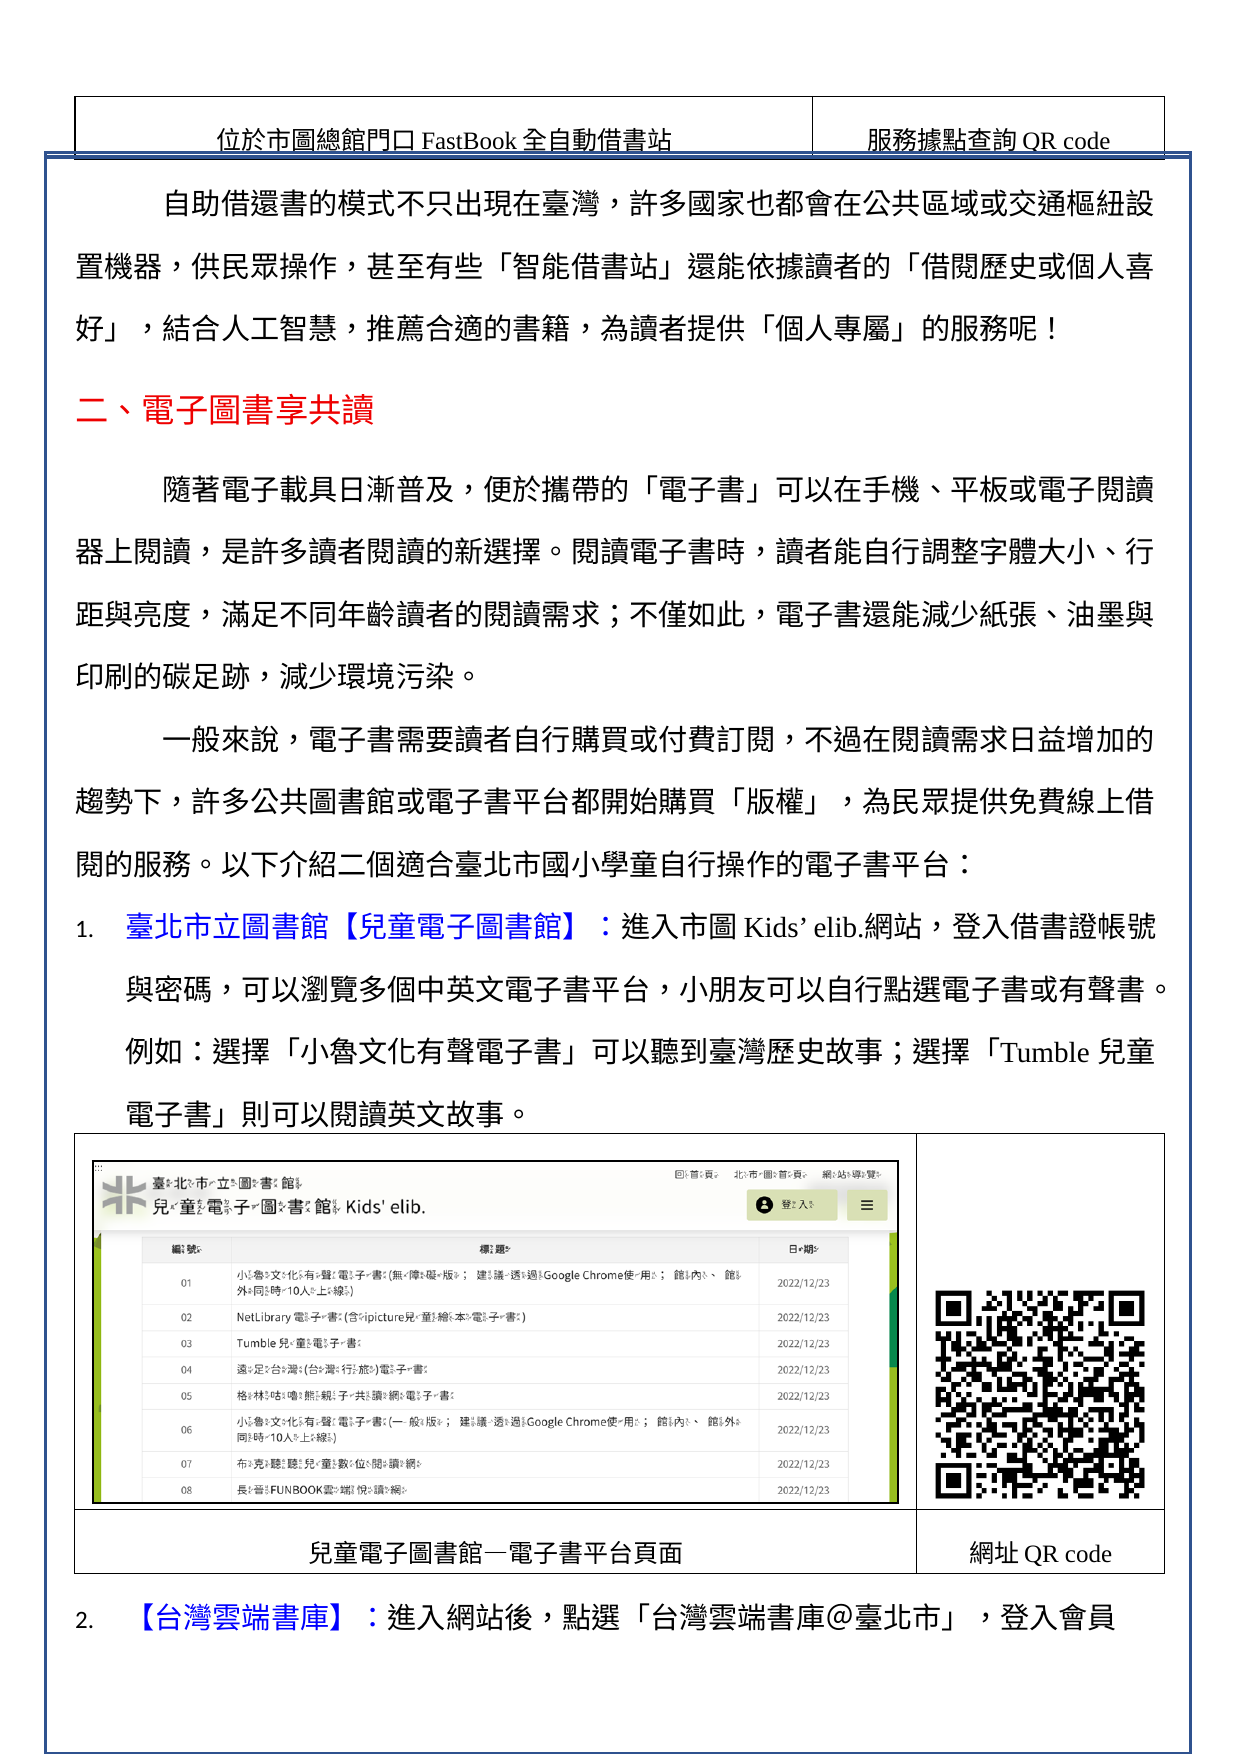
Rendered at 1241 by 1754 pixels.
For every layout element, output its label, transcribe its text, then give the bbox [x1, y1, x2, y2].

table_cell 網址QR code [917, 1510, 1164, 1573]
text 二、電子圖書享共讀 [75, 367, 1165, 429]
table_header [917, 1134, 1164, 1509]
table_cell 兒童電子圖書館—電子書平台頁面 [75, 1510, 916, 1573]
list 【台灣雲端書庫】：進入網站後，點選「台灣雲端書庫＠臺北市」，登入會員（使用臺北市立圖書館借書證帳號與密碼登入），即可免費借閱線上六萬多本電子書，每本書可借閱14天，不受借閱本數限制，可以提供「多人同時閱讀」。雲端書庫除了提供多元的電子書（繪本、童話、兒童小說、青少年文學、自然科學、字辭典……等），也可以閱讀電子雜誌（康軒學習雜誌、少年牛頓……等），相當便利。 [75, 1574, 1165, 1636]
text 自助借還書的模式不只出現在臺灣，許多國家也都會在公共區域或交通樞紐設置機器，供民眾操作，甚至有些「智能借書站」還能依據讀者的「借閱歷史或個人喜好」，結合人工智慧，推薦合適的書籍，為讀者提供「個人專屬」的服務呢！ [75, 160, 1165, 348]
table_header [75, 1134, 916, 1509]
list 臺北市立圖書館【兒童電子圖書館】：進入市圖Kids’ elib.網站，登入借書證帳號與密碼，可以瀏覽多個中英文電子書平台，小朋友可以自行點選電子書或有聲書。例如：選擇「小魯文化有聲電子書」可以聽到臺灣歷史故事；選擇「Tumble 兒童電子書」則可以閱讀英文故事。 [75, 883, 1165, 1133]
text 一般來說，電子書需要讀者自行購買或付費訂閱，不過在閱讀需求日益增加的趨勢下，許多公共圖書館或電子書平台都開始購買「版權」，為民眾提供免費線上借閱的服務。以下介紹二個適合臺北市國小學童自行操作的電子書平台： [75, 696, 1165, 883]
table_cell 位於市圖總館門口FastBook全自動借書站 [76, 97, 812, 151]
text 隨著電子載具日漸普及，便於攜帶的「電子書」可以在手機、平板或電子閱讀器上閱讀，是許多讀者閱讀的新選擇。閱讀電子書時，讀者能自行調整字體大小、行距與亮度，滿足不同年齡讀者的閱讀需求；不僅如此，電子書還能減少紙張、油墨與印刷的碳足跡，減少環境污染。 [75, 446, 1165, 696]
table_cell 服務據點查詢QR code [813, 97, 1164, 151]
